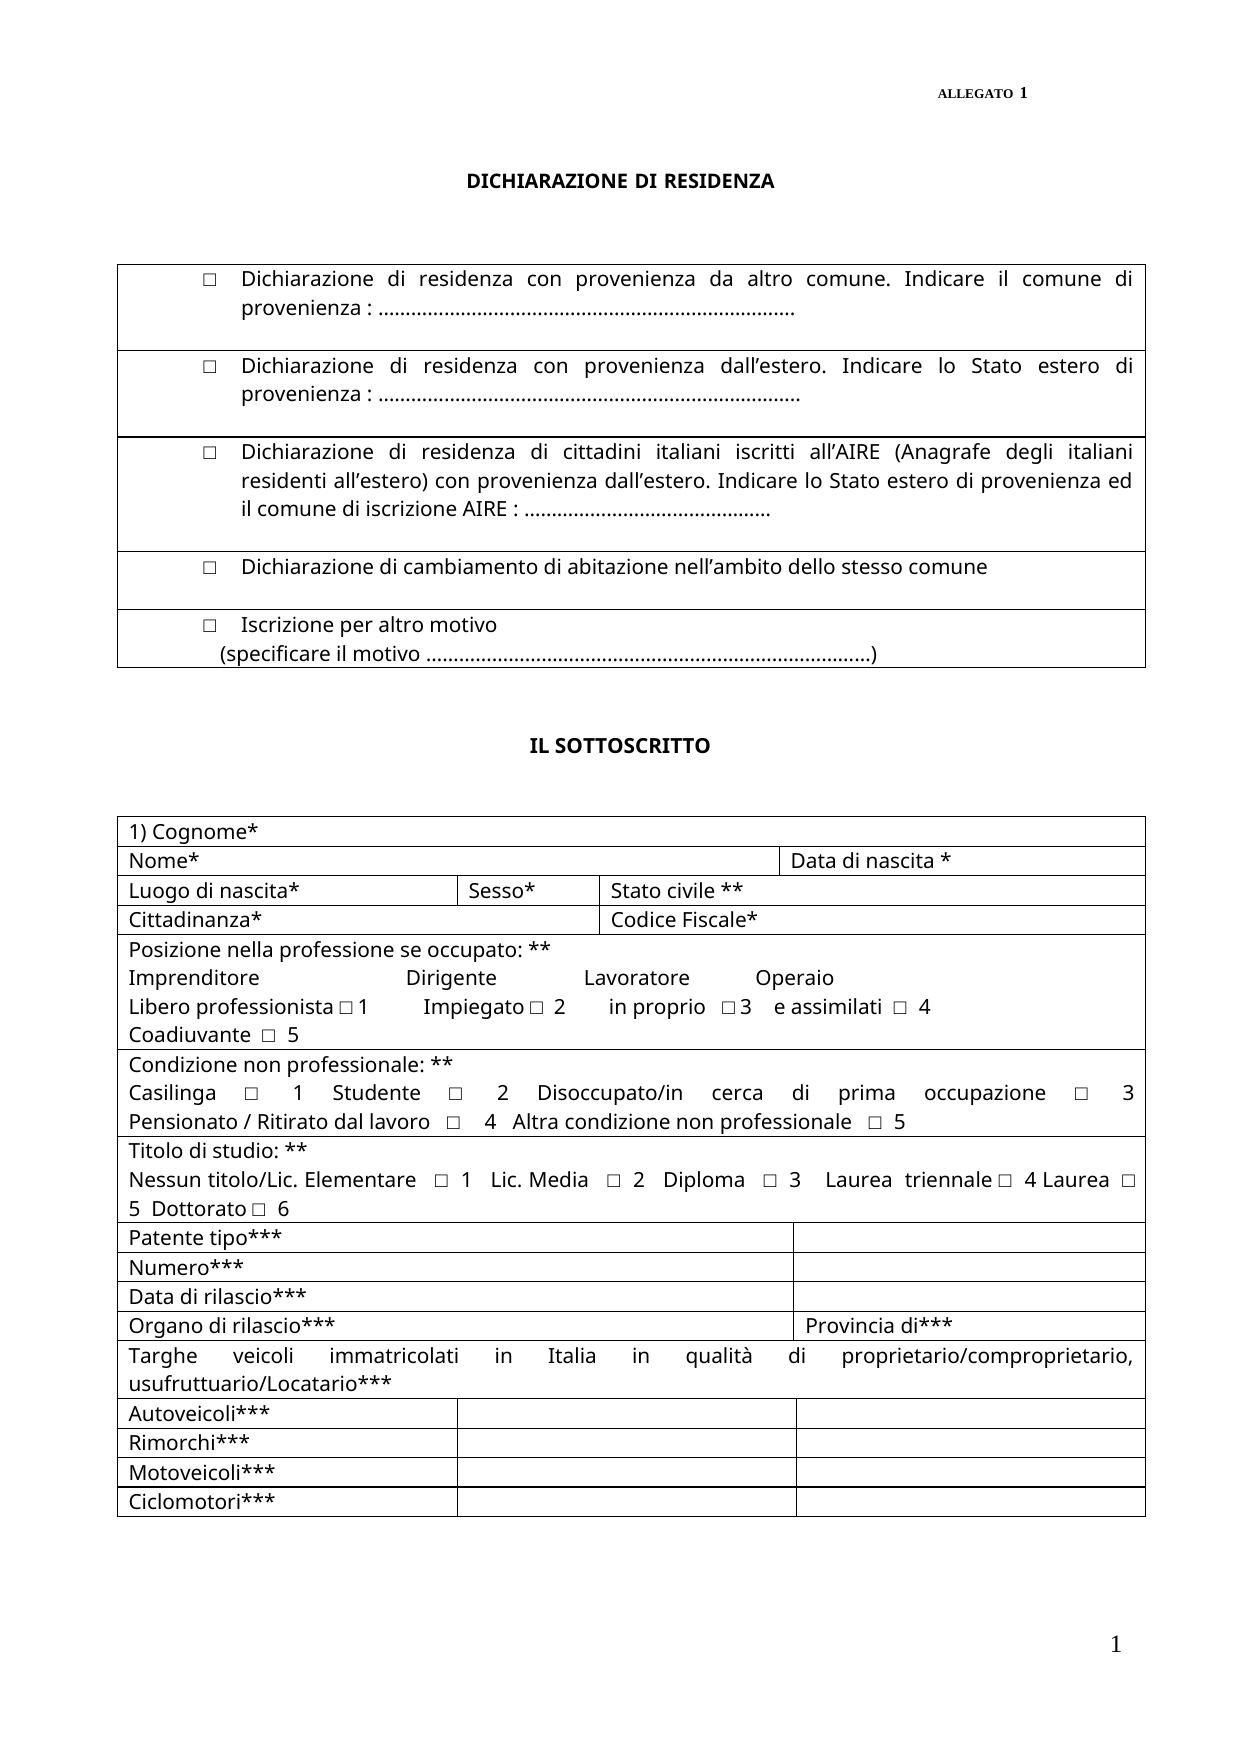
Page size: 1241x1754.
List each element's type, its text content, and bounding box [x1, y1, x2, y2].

table_cell [458, 1458, 796, 1486]
table_cell Cittadinanza* [118, 906, 599, 934]
table_cell Nessun titolo/Lic. Elementare □ 1 Lic. Media □ 2 Diploma □ 3 Laurea triennale □ 4 Laurea □ 5 Dottorato □ 6 [118, 1165, 1145, 1222]
table_cell Dichiarazione di residenza di cittadini italiani iscritti all’AIRE (Anagrafe degli italiani residenti all’estero) con provenienza dall’estero. Indicare lo Stato estero di provenienza ed il comune di iscrizione AIRE : ……………………………………… [118, 438, 1145, 551]
table_cell Data di nascita * [780, 847, 1145, 875]
table_cell Nome* [118, 847, 779, 875]
table_cell Ciclomotori*** [118, 1488, 457, 1516]
table_cell Data di rilascio*** [118, 1282, 793, 1311]
table_cell Condizione non professionale: ** Casilinga □ 1 Studente □ 2 Disoccupato/in cerca di prima occupazione □ 3 Pensionato / Ritirato dal lavoro □ 4 Altra condizione non professionale □ 5 [118, 1050, 1145, 1136]
table_header 1) Cognome* [118, 817, 1145, 846]
table_header Dichiarazione di residenza con provenienza da altro comune. Indicare il comune di provenienza : …………………………………………………………………. [118, 265, 1145, 350]
table_cell [797, 1488, 1145, 1516]
table_cell Posizione nella professione se occupato: ** [118, 935, 1145, 963]
table_cell [458, 1488, 796, 1516]
table_cell Iscrizione per altro motivo (specificare il motivo ………………………………………………………………………) [118, 610, 1145, 667]
text IL SOTTOSCRITTO [118, 731, 1122, 759]
table_cell Autoveicoli*** [118, 1399, 457, 1427]
table_cell [794, 1223, 1145, 1252]
table_cell Luogo di nascita* [118, 876, 457, 904]
table_cell [797, 1399, 1145, 1427]
table_cell [794, 1253, 1145, 1281]
table_cell Sesso* [458, 876, 599, 904]
table_cell [794, 1282, 1145, 1311]
table_cell Rimorchi*** [118, 1429, 457, 1457]
table_cell Patente tipo*** [118, 1223, 793, 1252]
table_cell [797, 1429, 1145, 1457]
table_cell Imprenditore Dirigente Lavoratore Operaio Libero professionista □ 1 Impiegato □ 2 in proprio □ 3 e assimilati □ 4 Coadiuvante □ 5 [118, 964, 1145, 1049]
table_cell Organo di rilascio*** [118, 1312, 793, 1340]
table_cell Titolo di studio: ** [118, 1137, 1145, 1165]
table_cell Motoveicoli*** [118, 1458, 457, 1486]
table_cell [458, 1429, 796, 1457]
table_cell [458, 1399, 796, 1427]
table_cell Numero*** [118, 1253, 793, 1281]
table_cell [797, 1458, 1145, 1486]
table_cell Dichiarazione di residenza con provenienza dall’estero. Indicare lo Stato estero di provenienza : ………………………………………………………………….. [118, 351, 1145, 436]
table_cell Codice Fiscale* [600, 906, 1145, 934]
table_cell Provincia di*** [794, 1312, 1145, 1340]
table_cell Stato civile ** [600, 876, 1145, 904]
table_cell Targhe veicoli immatricolati in Italia in qualità di proprietario/comproprietario, usufruttuario/Locatario*** [118, 1341, 1145, 1398]
text dichiarazione di residenza [118, 161, 1122, 195]
table_cell Dichiarazione di cambiamento di abitazione nell’ambito dello stesso comune [118, 552, 1145, 609]
